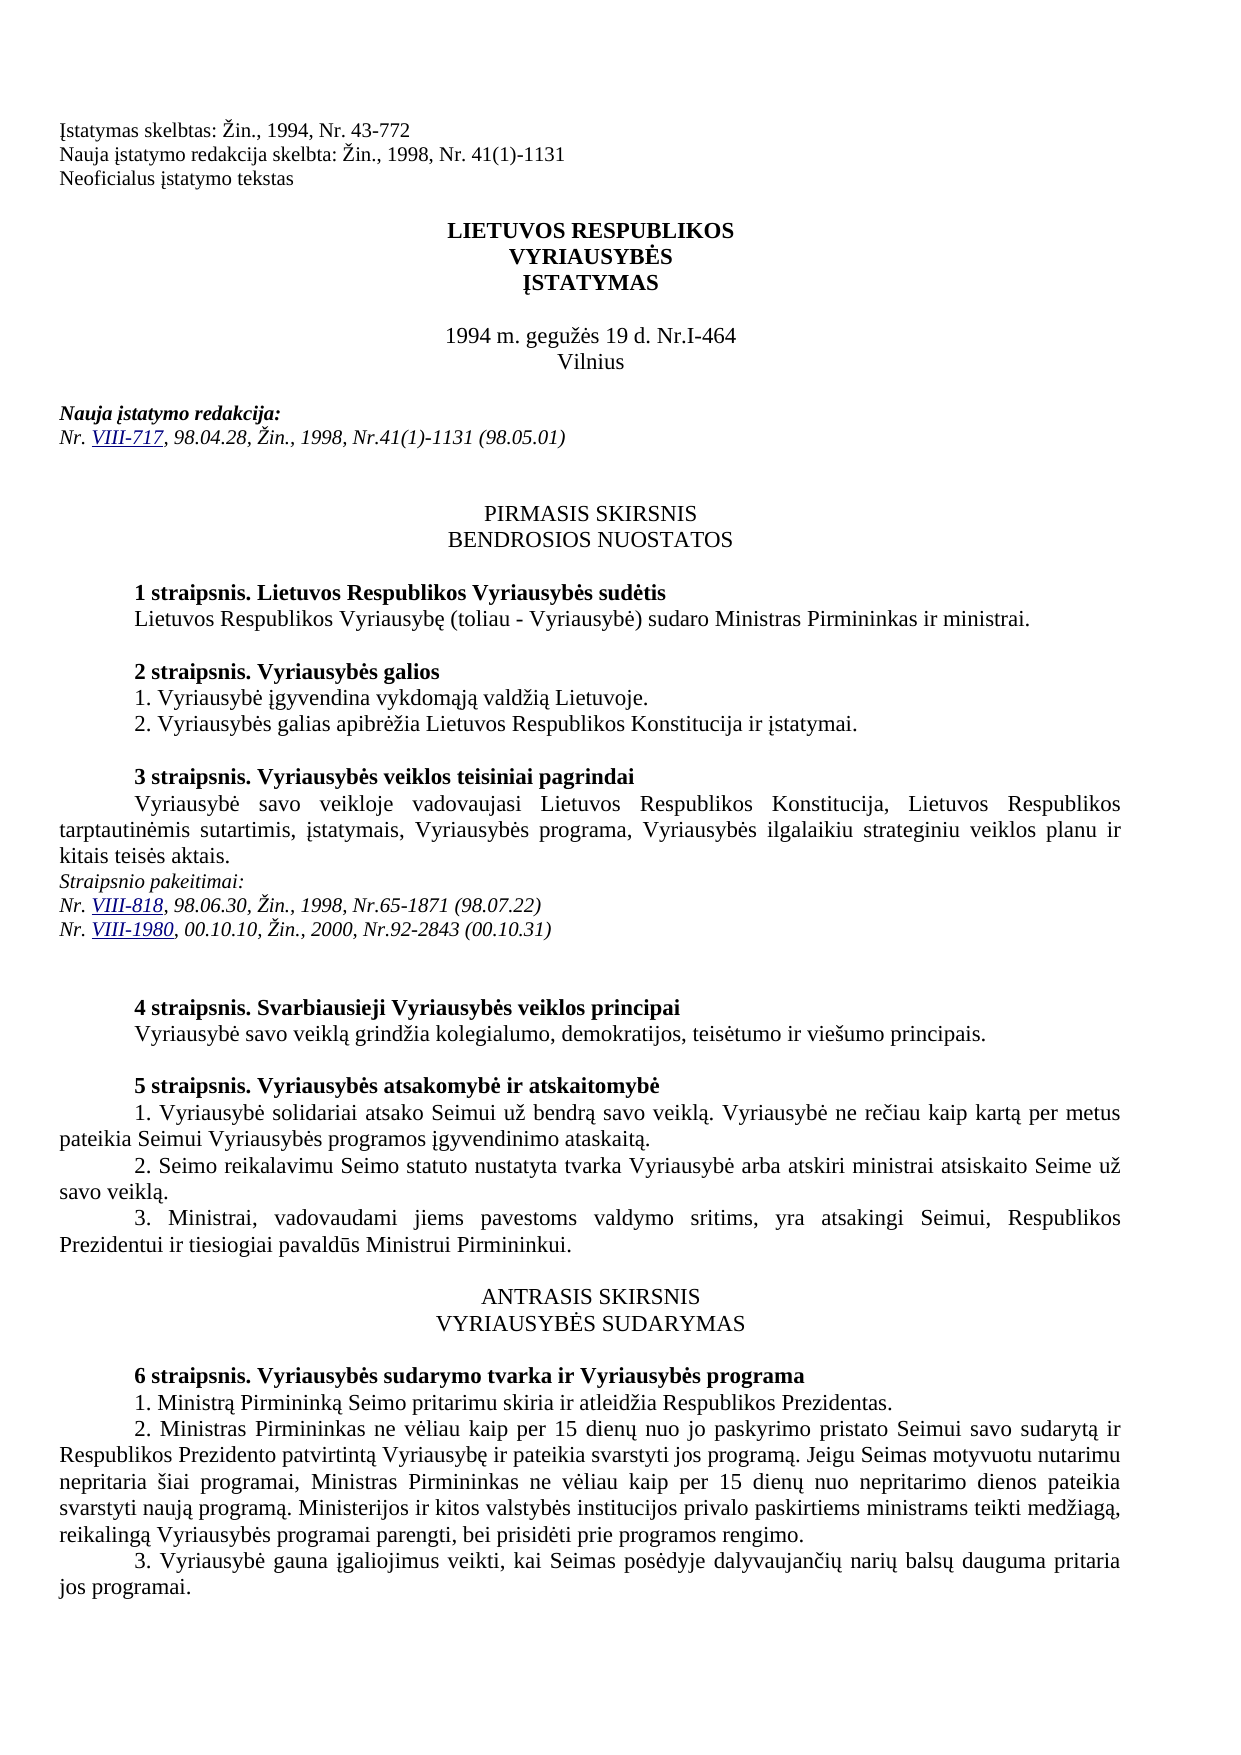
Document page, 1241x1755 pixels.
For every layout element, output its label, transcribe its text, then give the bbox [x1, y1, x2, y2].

text LIETUVOS RESPUBLIKOS [59, 217, 1122, 243]
text Nauja įstatymo redakcija skelbta: Žin., 1998, Nr. 41(1)-1131 [59, 142, 1122, 166]
text Lietuvos Respublikos Vyriausybę (toliau - Vyriausybė) sudaro Ministras Pirmininkas ir ministrai. [59, 605, 1122, 631]
text 1 straipsnis. Lietuvos Respublikos Vyriausybės sudėtis [59, 579, 1122, 605]
text BENDROSIOS NUOSTATOS [59, 526, 1122, 552]
text 6 straipsnis. Vyriausybės sudarymo tvarka ir Vyriausybės programa [59, 1362, 1122, 1389]
text Vilnius [59, 348, 1122, 375]
text AntrasIS skirsnis [59, 1283, 1122, 1310]
text 1. Vyriausybė įgyvendina vykdomąją valdžią Lietuvoje. [59, 684, 1122, 711]
text VYRIAUSYBĖS [59, 243, 1122, 269]
text Vyriausybė savo veiklą grindžia kolegialumo, demokratijos, teisėtumo ir viešumo principais. [59, 1020, 1122, 1046]
text 1. Ministrą Pirmininką Seimo pritarimu skiria ir atleidžia Respublikos Prezidentas. [59, 1389, 1122, 1415]
text 1. Vyriausybė solidariai atsako Seimui už bendrą savo veiklą. Vyriausybė ne rečiau kaip kartą per metus pateikia Seimui Vyriausybės programos įgyvendinimo ataskaitą. [59, 1099, 1122, 1152]
text 1994 m. gegužės 19 d. Nr.I-464 [59, 322, 1122, 348]
text Nr. VIII-818, 98.06.30, Žin., 1998, Nr.65-1871 (98.07.22) [59, 893, 1122, 917]
text Nauja įstatymo redakcija: [59, 401, 1122, 425]
text 2 straipsnis. Vyriausybės galios [59, 658, 1122, 684]
text Įstatymas skelbtas: Žin., 1994, Nr. 43-772 [59, 118, 1122, 142]
text 5 straipsnis. Vyriausybės atsakomybė ir atskaitomybė [59, 1073, 1122, 1099]
text Neoficialus įstatymo tekstas [59, 166, 1122, 190]
text 3. Vyriausybė gauna įgaliojimus veikti, kai Seimas posėdyje dalyvaujančių narių balsų dauguma pritaria jos programai. [59, 1547, 1122, 1600]
text PirmasIS skirsnis [59, 500, 1122, 526]
text Straipsnio pakeitimai: [59, 869, 1122, 893]
text 3 straipsnis. Vyriausybės veiklos teisiniai pagrindai [59, 763, 1122, 789]
text 2. Vyriausybės galias apibrėžia Lietuvos Respublikos Konstitucija ir įstatymai. [59, 711, 1122, 737]
text Nr. VIII-1980, 00.10.10, Žin., 2000, Nr.92-2843 (00.10.31) [59, 917, 1122, 941]
text 2. Seimo reikalavimu Seimo statuto nustatyta tvarka Vyriausybė arba atskiri ministrai atsiskaito Seime už savo veiklą. [59, 1152, 1122, 1204]
text 3. Ministrai, vadovaudami jiems pavestoms valdymo sritims, yra atsakingi Seimui, Respublikos Prezidentui ir tiesiogiai pavaldūs Ministrui Pirmininkui. [59, 1204, 1122, 1257]
text Vyriausybė savo veikloje vadovaujasi Lietuvos Respublikos Konstitucija, Lietuvos Respublikos tarptautinėmis sutartimis, įstatymais, Vyriausybės programa, Vyriausybės ilgalaikiu strateginiu veiklos planu ir kitais teisės aktais. [59, 789, 1122, 869]
text VYRIAUSYBĖS SUDARYMAS [59, 1310, 1122, 1336]
text Nr. VIII-717, 98.04.28, Žin., 1998, Nr.41(1)-1131 (98.05.01) [59, 425, 1122, 449]
text 2. Ministras Pirmininkas ne vėliau kaip per 15 dienų nuo jo paskyrimo pristato Seimui savo sudarytą ir Respublikos Prezidento patvirtintą Vyriausybę ir pateikia svarstyti jos programą. Jeigu Seimas motyvuotu nutarimu nepritaria šiai programai, Ministras Pirmininkas ne vėliau kaip per 15 dienų nuo nepritarimo dienos pateikia svarstyti naują programą. Ministerijos ir kitos valstybės institucijos privalo paskirtiems ministrams teikti medžiagą, reikalingą Vyriausybės programai parengti, bei prisidėti prie programos rengimo. [59, 1415, 1122, 1547]
text ĮSTATYMAS [59, 269, 1122, 296]
text 4 straipsnis. Svarbiausieji Vyriausybės veiklos principai [59, 993, 1122, 1020]
